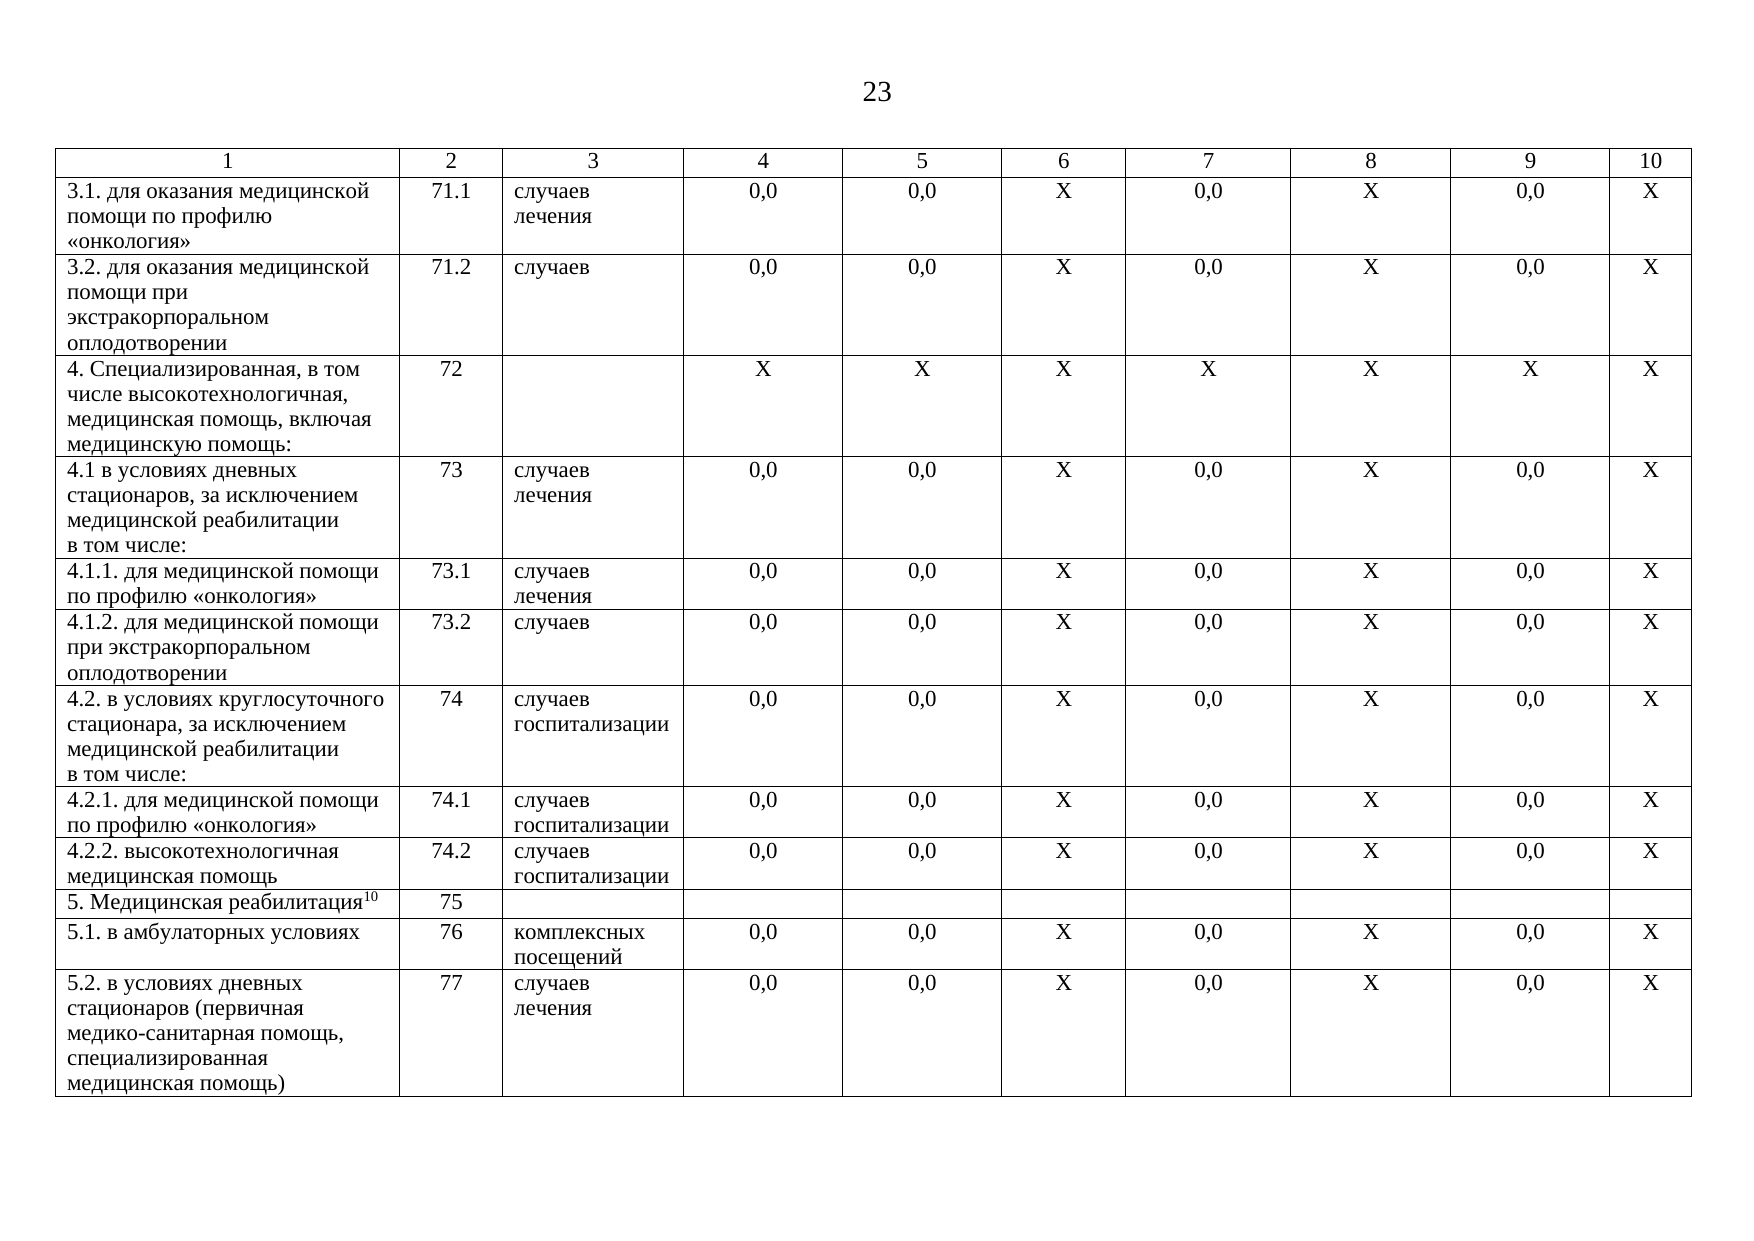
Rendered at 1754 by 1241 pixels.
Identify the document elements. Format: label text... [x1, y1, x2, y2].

table_cell 0,0 [843, 919, 1001, 969]
table_cell 0,0 [843, 457, 1001, 557]
table_header 2 [400, 149, 502, 177]
table_cell 0,0 [1126, 919, 1290, 969]
table_cell Х [1610, 610, 1691, 685]
table_cell [1291, 890, 1450, 918]
table_cell случаев [503, 610, 683, 685]
table_cell 72 [400, 356, 502, 456]
table_cell 0,0 [1126, 255, 1290, 355]
table_cell случаев лечения [503, 970, 683, 1096]
table_cell 0,0 [1451, 255, 1609, 355]
table_cell Х [1610, 178, 1691, 253]
table_cell Х [1002, 919, 1125, 969]
table_cell Х [1291, 970, 1450, 1096]
table_cell 0,0 [843, 559, 1001, 609]
table_cell случаев госпитализации [503, 838, 683, 888]
table_cell 4. Специализированная, в том числе высокотехнологичная, медицинская помощь, включая медицинскую помощь: [56, 356, 399, 456]
table_cell случаев госпитализации [503, 686, 683, 786]
table_cell [1610, 890, 1691, 918]
table_cell случаев лечения [503, 559, 683, 609]
table_cell Х [1002, 610, 1125, 685]
table_cell [503, 356, 683, 456]
table_cell 4.2. в условиях круглосуточного стационара, за исключением медицинской реабилитации в том числе: [56, 686, 399, 786]
table_cell 73 [400, 457, 502, 557]
table_cell 0,0 [843, 970, 1001, 1096]
table_cell 0,0 [1451, 838, 1609, 888]
table_cell Х [1291, 686, 1450, 786]
table_cell 75 [400, 890, 502, 918]
table_cell 3.2. для оказания медицинской помощи при экстракорпоральном оплодотворении [56, 255, 399, 355]
table_cell 0,0 [1451, 559, 1609, 609]
table_cell 4.2.2. высокотехнологичная медицинская помощь [56, 838, 399, 888]
table_cell 0,0 [1126, 686, 1290, 786]
table_cell [843, 890, 1001, 918]
table_header 6 [1002, 149, 1125, 177]
table_cell 0,0 [684, 686, 842, 786]
table_cell 0,0 [1451, 610, 1609, 685]
table_cell 71.1 [400, 178, 502, 253]
table_header 4 [684, 149, 842, 177]
table_cell случаев госпитализации [503, 787, 683, 837]
table_header 7 [1126, 149, 1290, 177]
table_cell 0,0 [843, 787, 1001, 837]
table_cell 0,0 [684, 255, 842, 355]
table_cell 0,0 [684, 970, 842, 1096]
table_cell Х [1291, 919, 1450, 969]
table_cell Х [1291, 457, 1450, 557]
table_cell 0,0 [843, 838, 1001, 888]
table_cell 0,0 [1126, 559, 1290, 609]
table_cell Х [1610, 356, 1691, 456]
table_cell комплексных посещений [503, 919, 683, 969]
table_cell Х [1610, 457, 1691, 557]
table_cell 0,0 [1126, 457, 1290, 557]
table_header 3 [503, 149, 683, 177]
table_cell 0,0 [684, 457, 842, 557]
table_cell Х [1002, 686, 1125, 786]
table_cell 5.2. в условиях дневных стационаров (первичная медико-санитарная помощь, специализированная медицинская помощь) [56, 970, 399, 1096]
table_cell [1451, 890, 1609, 918]
table_header 10 [1610, 149, 1691, 177]
table_cell Х [1291, 356, 1450, 456]
table_cell 0,0 [684, 919, 842, 969]
table_cell Х [1610, 559, 1691, 609]
table_cell 5.1. в амбулаторных условиях [56, 919, 399, 969]
table_cell 0,0 [1451, 178, 1609, 253]
table_cell случаев лечения [503, 178, 683, 253]
table_cell 0,0 [1126, 838, 1290, 888]
table_cell 0,0 [684, 610, 842, 685]
table_cell 74.1 [400, 787, 502, 837]
table_cell 76 [400, 919, 502, 969]
table_cell Х [1610, 686, 1691, 786]
table_header 8 [1291, 149, 1450, 177]
table_cell 0,0 [1126, 787, 1290, 837]
table_cell Х [1002, 838, 1125, 888]
table_cell 4.1.2. для медицинской помощи при экстракорпоральном оплодотворении [56, 610, 399, 685]
table_cell [1126, 890, 1290, 918]
table_cell 4.2.1. для медицинской помощи по профилю «онкология» [56, 787, 399, 837]
table_cell Х [1610, 787, 1691, 837]
table_cell Х [1610, 970, 1691, 1096]
table_cell Х [1002, 787, 1125, 837]
table_cell 0,0 [1451, 457, 1609, 557]
table_cell 0,0 [1451, 686, 1609, 786]
table_cell Х [1291, 178, 1450, 253]
table_cell [684, 890, 842, 918]
table_cell Х [1291, 559, 1450, 609]
table_cell Х [1002, 255, 1125, 355]
table_cell 0,0 [684, 787, 842, 837]
table_cell Х [1610, 255, 1691, 355]
table_cell 0,0 [1126, 178, 1290, 253]
table_cell Х [1126, 356, 1290, 456]
table_cell 0,0 [843, 178, 1001, 253]
table_cell [503, 890, 683, 918]
table_cell Х [1002, 559, 1125, 609]
table_header 1 [56, 149, 399, 177]
table_cell Х [1002, 457, 1125, 557]
table_cell случаев [503, 255, 683, 355]
table_cell 0,0 [843, 255, 1001, 355]
table_cell [1002, 890, 1125, 918]
table_header 9 [1451, 149, 1609, 177]
table_cell Х [1002, 178, 1125, 253]
table_cell 0,0 [843, 610, 1001, 685]
table_cell Х [1002, 970, 1125, 1096]
table_cell 4.1 в условиях дневных стационаров, за исключением медицинской реабилитации в том числе: [56, 457, 399, 557]
table_cell 3.1. для оказания медицинской помощи по профилю «онкология» [56, 178, 399, 253]
table_cell 0,0 [1126, 610, 1290, 685]
table_cell 73.1 [400, 559, 502, 609]
table_cell Х [684, 356, 842, 456]
table_cell 0,0 [1451, 919, 1609, 969]
table_cell 71.2 [400, 255, 502, 355]
table_cell 0,0 [1451, 970, 1609, 1096]
table_cell Х [843, 356, 1001, 456]
table_cell 0,0 [684, 178, 842, 253]
table_cell Х [1291, 838, 1450, 888]
table_cell Х [1610, 919, 1691, 969]
table_cell Х [1610, 838, 1691, 888]
table_cell 0,0 [843, 686, 1001, 786]
table_cell 0,0 [1126, 970, 1290, 1096]
table_cell Х [1291, 255, 1450, 355]
table_cell Х [1451, 356, 1609, 456]
table_cell 74 [400, 686, 502, 786]
table_cell Х [1291, 787, 1450, 837]
table_cell случаев лечения [503, 457, 683, 557]
table_header 5 [843, 149, 1001, 177]
table_cell 77 [400, 970, 502, 1096]
table_cell 0,0 [684, 838, 842, 888]
table_cell 5. Медицинская реабилитация10 [56, 890, 399, 918]
table_cell 0,0 [684, 559, 842, 609]
table_cell 4.1.1. для медицинской помощи по профилю «онкология» [56, 559, 399, 609]
table_cell 74.2 [400, 838, 502, 888]
table_cell 73.2 [400, 610, 502, 685]
table_cell Х [1291, 610, 1450, 685]
table_cell 0,0 [1451, 787, 1609, 837]
table_cell Х [1002, 356, 1125, 456]
